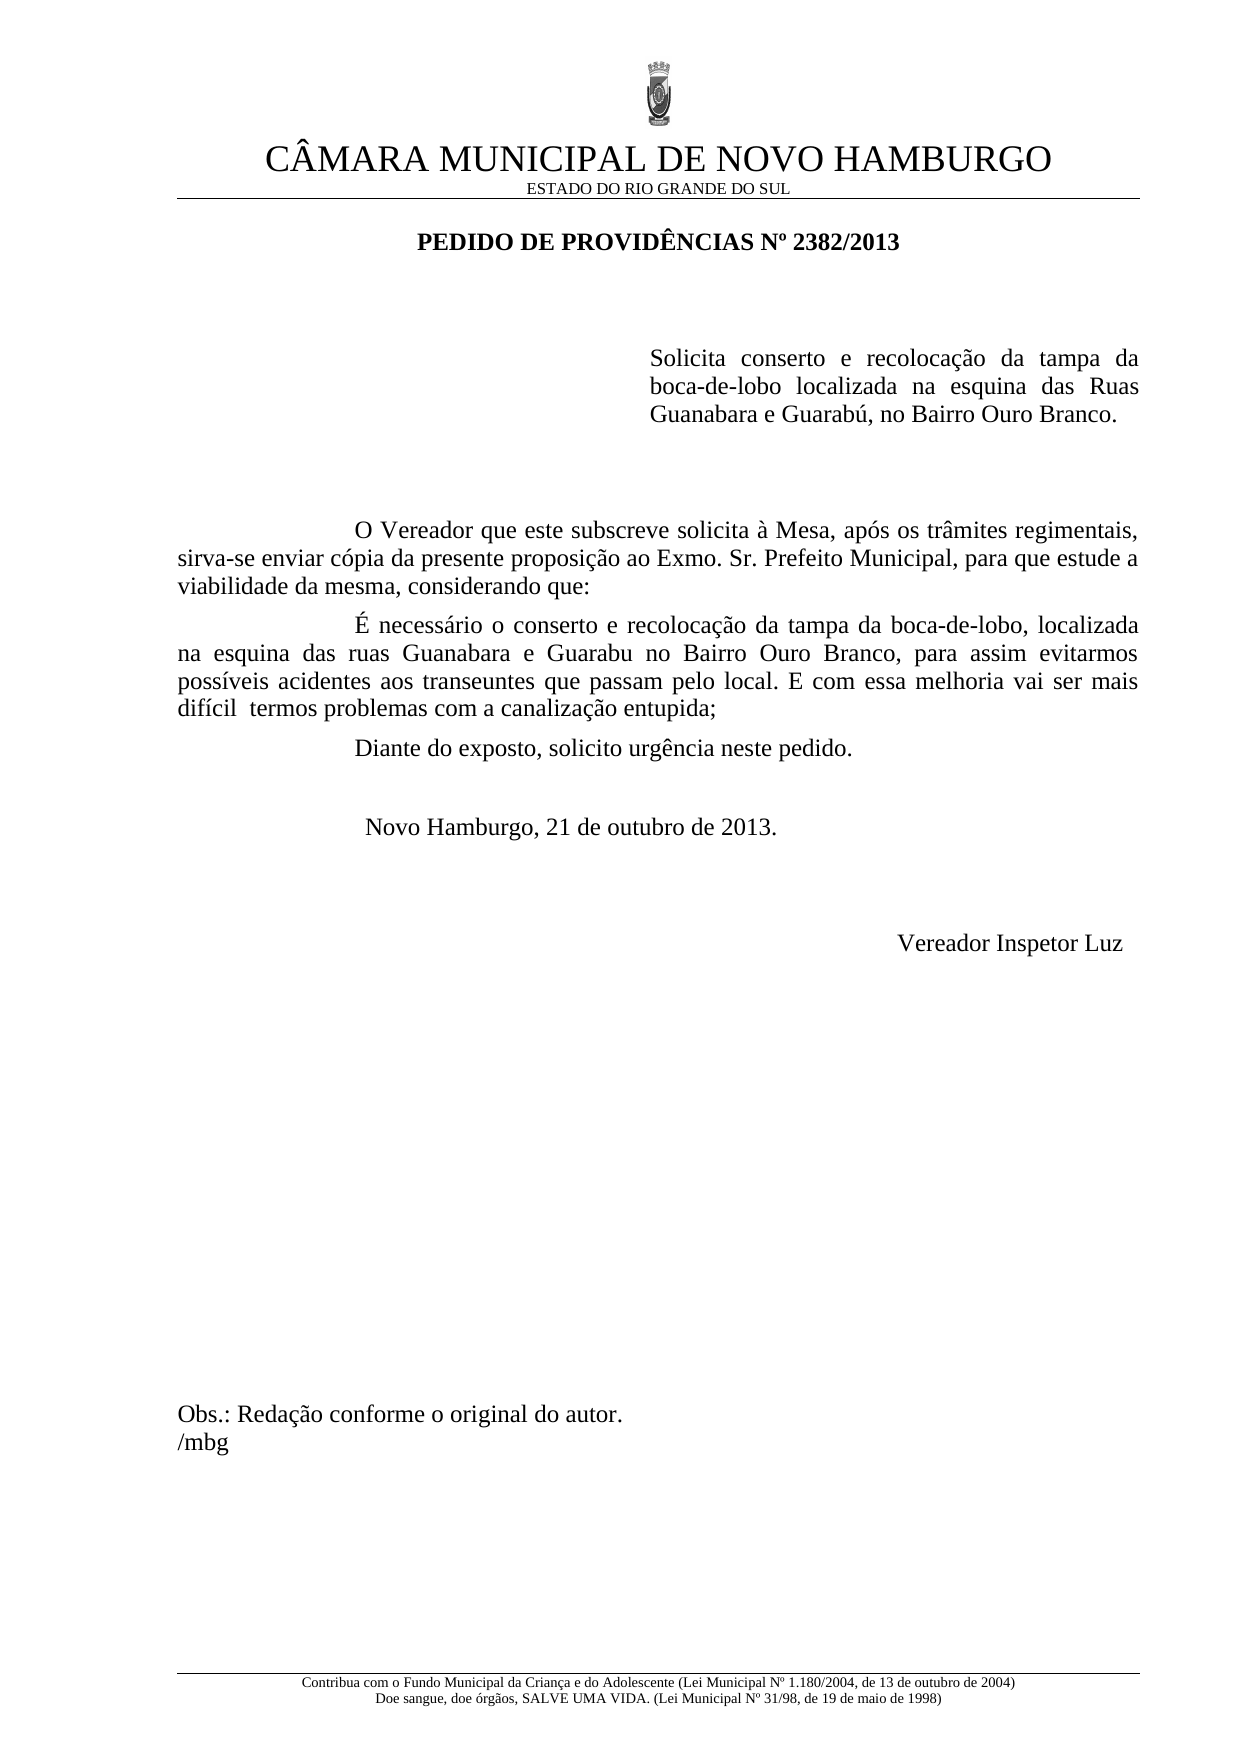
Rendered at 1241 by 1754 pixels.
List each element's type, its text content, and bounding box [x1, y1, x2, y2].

text Obs.: Redação conforme o original do autor. [177, 1400, 1140, 1428]
text PEDIDO DE PROVIDÊNCIAS Nº 2382/2013 [177, 228, 1140, 256]
text Solicita conserto e recolocação da tampa da boca-de-lobo localizada na esquina das Ruas Guanabara e Guarabú, no Bairro Ouro Branco. [649, 344, 1140, 428]
text É necessário o conserto e recolocação da tampa da boca-de-lobo, localizada na esquina das ruas Guanabara e Guarabu no Bairro Ouro Branco, para assim evitarmos possíveis acidentes aos transeuntes que passam pelo local. E com essa melhoria vai ser mais difícil termos problemas com a canalização entupida; [177, 611, 1140, 722]
text Diante do exposto, solicito urgência neste pedido. [177, 734, 1140, 762]
text Novo Hamburgo, 21 de outubro de 2013. [177, 813, 1140, 841]
text O Vereador que este subscreve solicita à Mesa, após os trâmites regimentais, sirva-se enviar cópia da presente proposição ao Exmo. Sr. Prefeito Municipal, para que estude a viabilidade da mesma, considerando que: [177, 516, 1140, 599]
text /mbg [177, 1428, 1140, 1456]
text Vereador Inspetor Luz [768, 929, 1140, 957]
